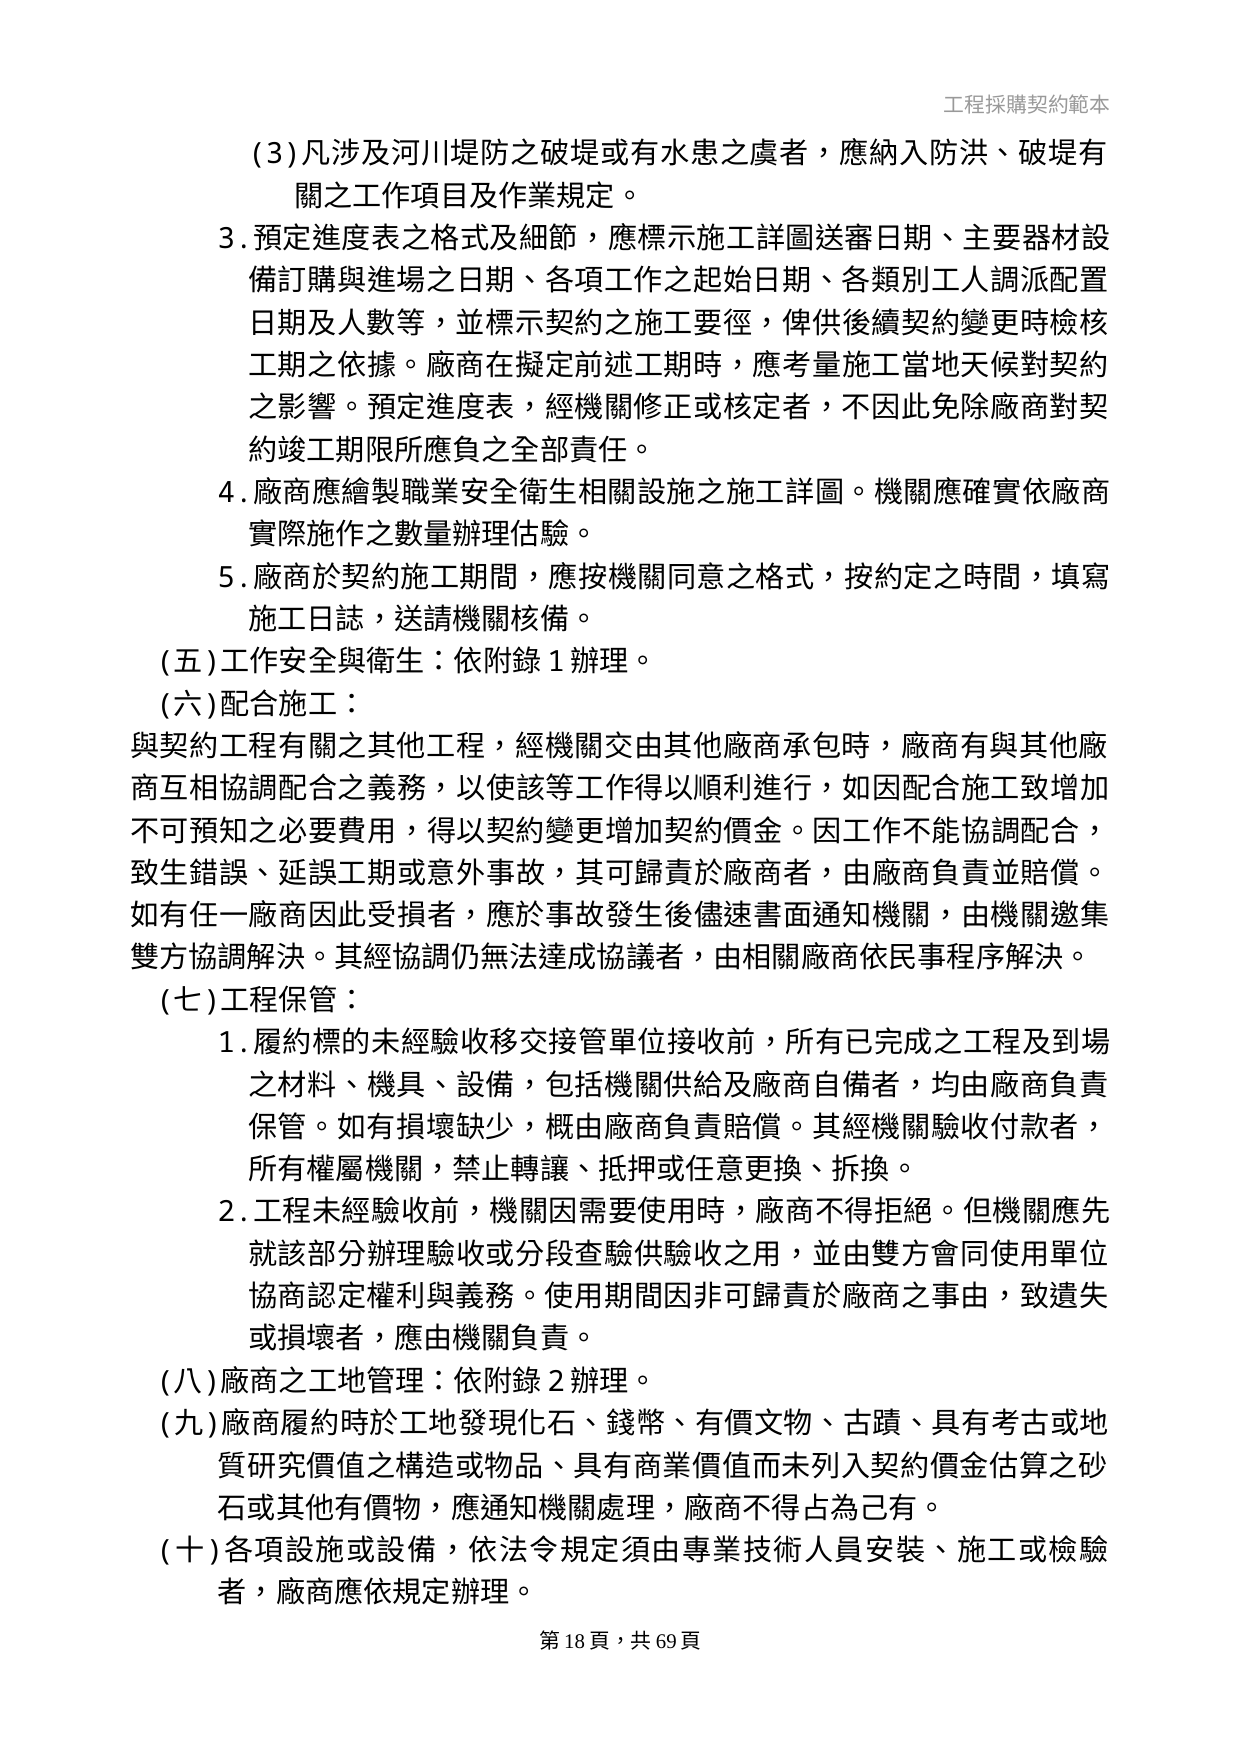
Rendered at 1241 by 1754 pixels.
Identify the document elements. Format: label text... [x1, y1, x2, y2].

text (七)工程保管： [156, 976, 1110, 1019]
text (九)廠商履約時於工地發現化石、錢幣、有價文物、古蹟、具有考古或地質研究價值之構造或物品、具有商業價值而未列入契約價金估算之砂石或其他有價物，應通知機關處理，廠商不得占為己有。 [156, 1400, 1110, 1527]
text (六)配合施工： [156, 680, 1110, 723]
text 5.廠商於契約施工期間，應按機關同意之格式，按約定之時間，填寫施工日誌，送請機關核備。 [217, 553, 1110, 638]
text (3)凡涉及河川堤防之破堤或有水患之虞者，應納入防洪、破堤有關之工作項目及作業規定。 [248, 130, 1110, 214]
text 2.工程未經驗收前，機關因需要使用時，廠商不得拒絕。但機關應先就該部分辦理驗收或分段查驗供驗收之用，並由雙方會同使用單位協商認定權利與義務。使用期間因非可歸責於廠商之事由，致遺失或損壞者，應由機關負責。 [217, 1188, 1110, 1357]
text 1.履約標的未經驗收移交接管單位接收前，所有已完成之工程及到場之材料、機具、設備，包括機關供給及廠商自備者，均由廠商負責保管。如有損壞缺少，概由廠商負責賠償。其經機關驗收付款者，所有權屬機關，禁止轉讓、抵押或任意更換、拆換。 [217, 1019, 1110, 1188]
text (五)工作安全與衛生：依附錄1辦理。 [156, 638, 1110, 680]
text 3.預定進度表之格式及細節，應標示施工詳圖送審日期、主要器材設備訂購與進場之日期、各項工作之起始日期、各類別工人調派配置日期及人數等，並標示契約之施工要徑，俾供後續契約變更時檢核工期之依據。廠商在擬定前述工期時，應考量施工當地天候對契約之影響。預定進度表，經機關修正或核定者，不因此免除廠商對契約竣工期限所應負之全部責任。 [217, 214, 1110, 468]
text (十)各項設施或設備，依法令規定須由專業技術人員安裝、施工或檢驗者，廠商應依規定辦理。 [156, 1527, 1110, 1611]
text (八)廠商之工地管理：依附錄2辦理。 [156, 1357, 1110, 1400]
text 與契約工程有關之其他工程，經機關交由其他廠商承包時，廠商有與其他廠商互相協調配合之義務，以使該等工作得以順利進行，如因配合施工致增加不可預知之必要費用，得以契約變更增加契約價金。因工作不能協調配合，致生錯誤、延誤工期或意外事故，其可歸責於廠商者，由廠商負責並賠償。如有任一廠商因此受損者，應於事故發生後儘速書面通知機關，由機關邀集雙方協調解決。其經協調仍無法達成協議者，由相關廠商依民事程序解決。 [130, 723, 1110, 976]
text 4.廠商應繪製職業安全衛生相關設施之施工詳圖。機關應確實依廠商實際施作之數量辦理估驗。 [217, 468, 1110, 553]
